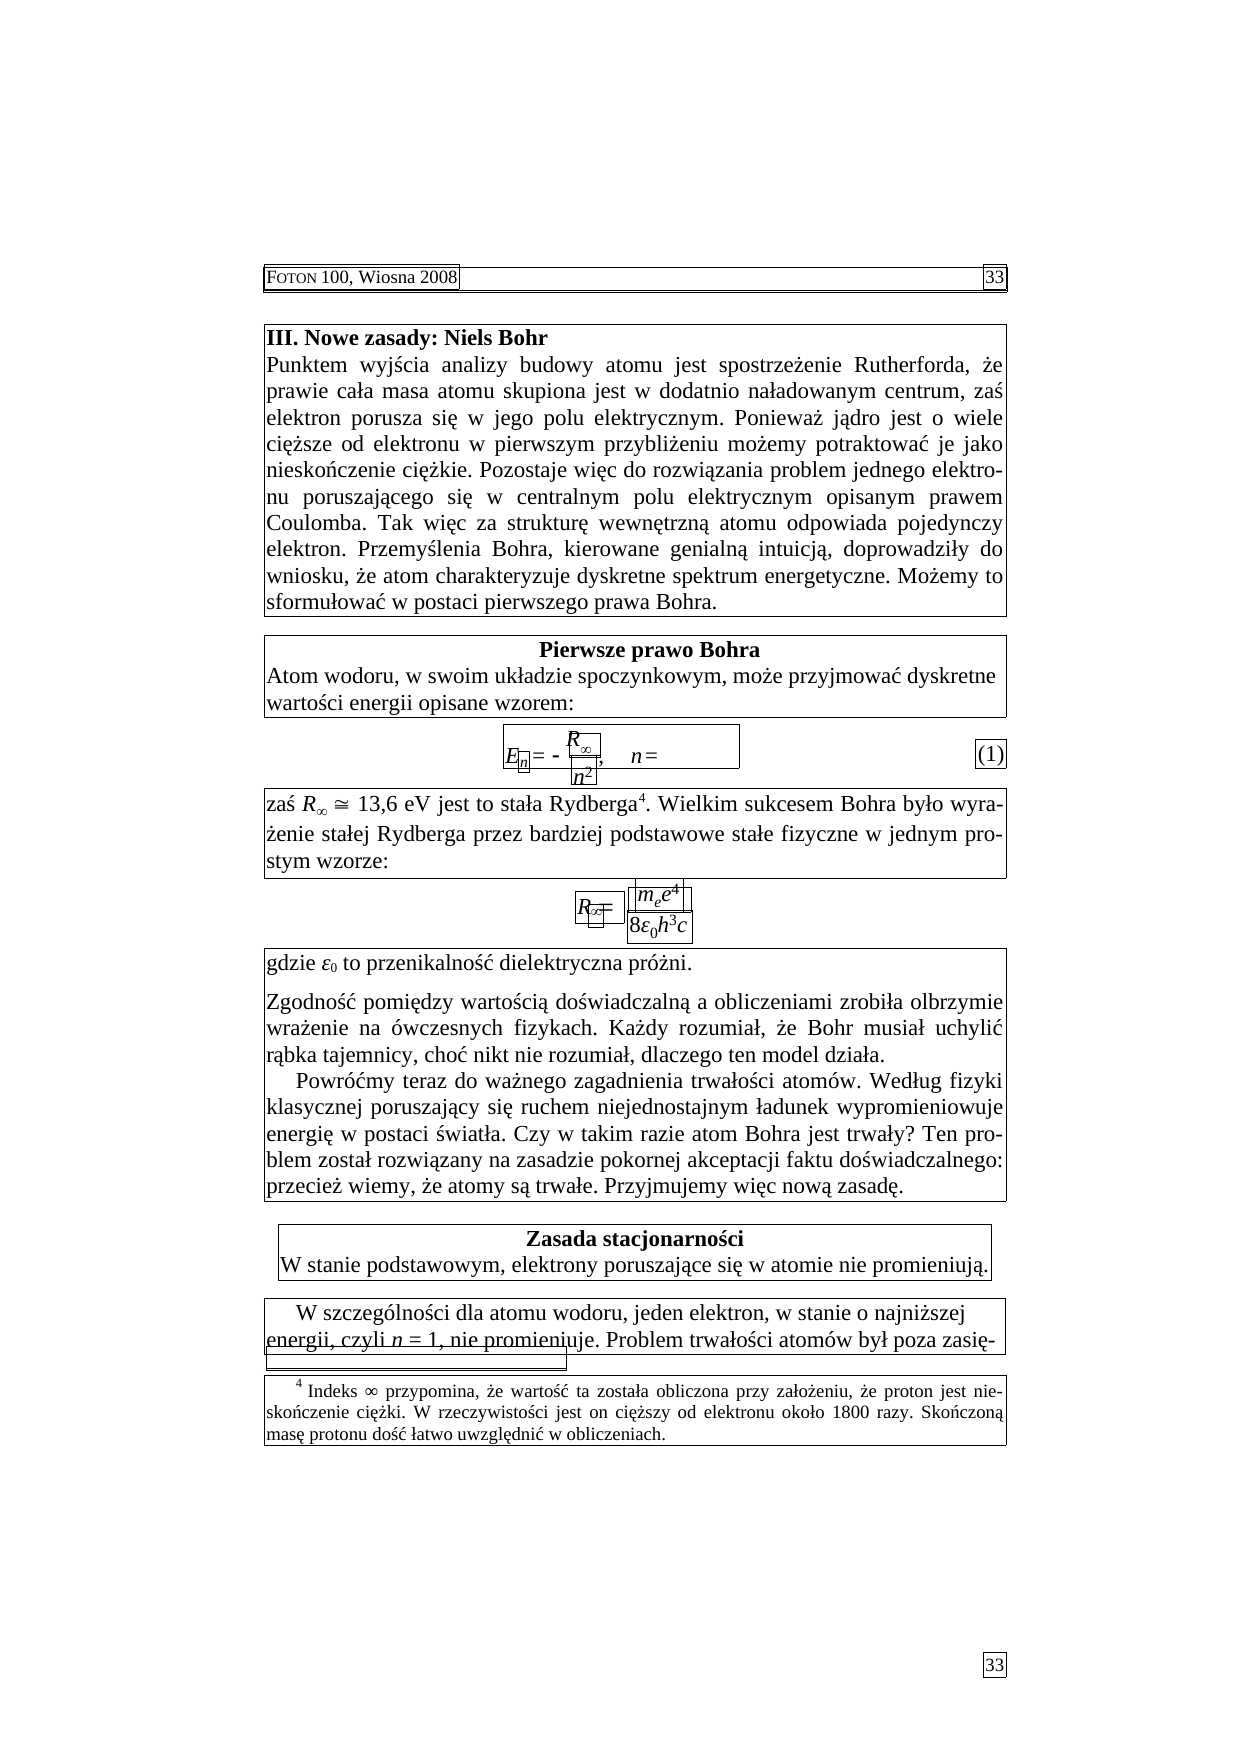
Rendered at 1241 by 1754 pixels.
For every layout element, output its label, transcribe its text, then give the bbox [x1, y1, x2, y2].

text Punktem wyjścia analizy budowy atomu jest spostrzeżenie Rutherforda, że prawie cała masa atomu skupiona jest w dodatnio naładowanym centrum, zaś elektron porusza się w jego polu elektrycznym. Ponieważ jądro jest o wiele cięższe od elektronu w pierwszym przybliżeniu możemy potraktować je jako nieskończenie ciężkie. Pozostaje więc do rozwiązania problem jednego elektro- nu poruszającego się w centralnym polu elektrycznym opisanym prawem Coulomba. Tak więc za strukturę wewnętrzną atomu odpowiada pojedynczy elektron. Przemyślenia Bohra, kierowane genialną intuicją, doprowadziły do wniosku, że atom charakteryzuje dyskretne spektrum energetyczne. Możemy to sformułować w postaci pierwszego prawa Bohra. [266, 351, 1004, 614]
text Zasada stacjonarności [279, 1225, 991, 1251]
text 33 [985, 268, 1006, 287]
text Powróćmy teraz do ważnego zagadnienia trwałości atomów. Według fizyki klasycznej poruszający się ruchem niejednostajnym ładunek wypromieniowuje energię w postaci światła. Czy w takim razie atom Bohra jest trwały? Ten pro- blem został rozwiązany na zasadzie pokornej akceptacji faktu doświadczalnego: przecież wiemy, że atomy są trwałe. Przyjmujemy więc nową zasadę. [266, 1067, 1004, 1199]
text 8ε0h3c [629, 913, 692, 942]
text mee4 [637, 888, 683, 910]
text E =  R , n= 1,2,3,..., [505, 725, 739, 768]
text mee4 [637, 879, 683, 887]
text W stanie podstawowym, elektrony poruszające się w atomie nie promieniują. [279, 1251, 991, 1278]
text gdzie ε0 to przenikalność dielektryczna próżni. [266, 949, 1006, 975]
text III. Nowe zasady: Niels Bohr [266, 325, 1006, 351]
text n2 [573, 758, 596, 784]
text (1) [978, 740, 1006, 766]
text W szczególności dla atomu wodoru, jeden elektron, w stanie o najniższej energii, czyli n = 1, nie promieniuje. Problem trwałości atomów był poza zasię- [266, 1299, 1005, 1352]
text 33 [985, 1653, 1006, 1675]
text E =  R , n= 1,2,3,..., [570, 734, 600, 757]
text n [520, 752, 529, 770]
text Pierwsze prawo Bohra [539, 636, 1006, 662]
text zaś R  13,6 eV jest to stała Rydberga4. Wielkim sukcesem Bohra było wyra- żenie stałej Rydberga przez bardziej podstawowe stałe fizyczne w jednym pro- stym wzorze: [266, 790, 1004, 874]
text Zgodność pomiędzy wartością doświadczalną a obliczeniami zrobiła olbrzymie wrażenie na ówczesnych fizykach. Każdy rozumiał, że Bohr musiał uchylić rąbka tajemnicy, choć nikt nie rozumiał, dlaczego ten model działa. [266, 988, 1004, 1067]
text FOTON 100, Wiosna 2008 [266, 268, 459, 287]
text  [590, 906, 603, 920]
text Atom wodoru, w swoim układzie spoczynkowym, może przyjmować dyskretne wartości energii opisane wzorem: [266, 662, 1006, 715]
text R  [577, 893, 624, 919]
text 4 Indeks ∞ przypomina, że wartość ta została obliczona przy założeniu, że proton jest nie- skończenie ciężki. W rzeczywistości jest on cięższy od elektronu około 1800 razy. Skończoną masę protonu dość łatwo uwzględnić w obliczeniach. [266, 1376, 1004, 1444]
